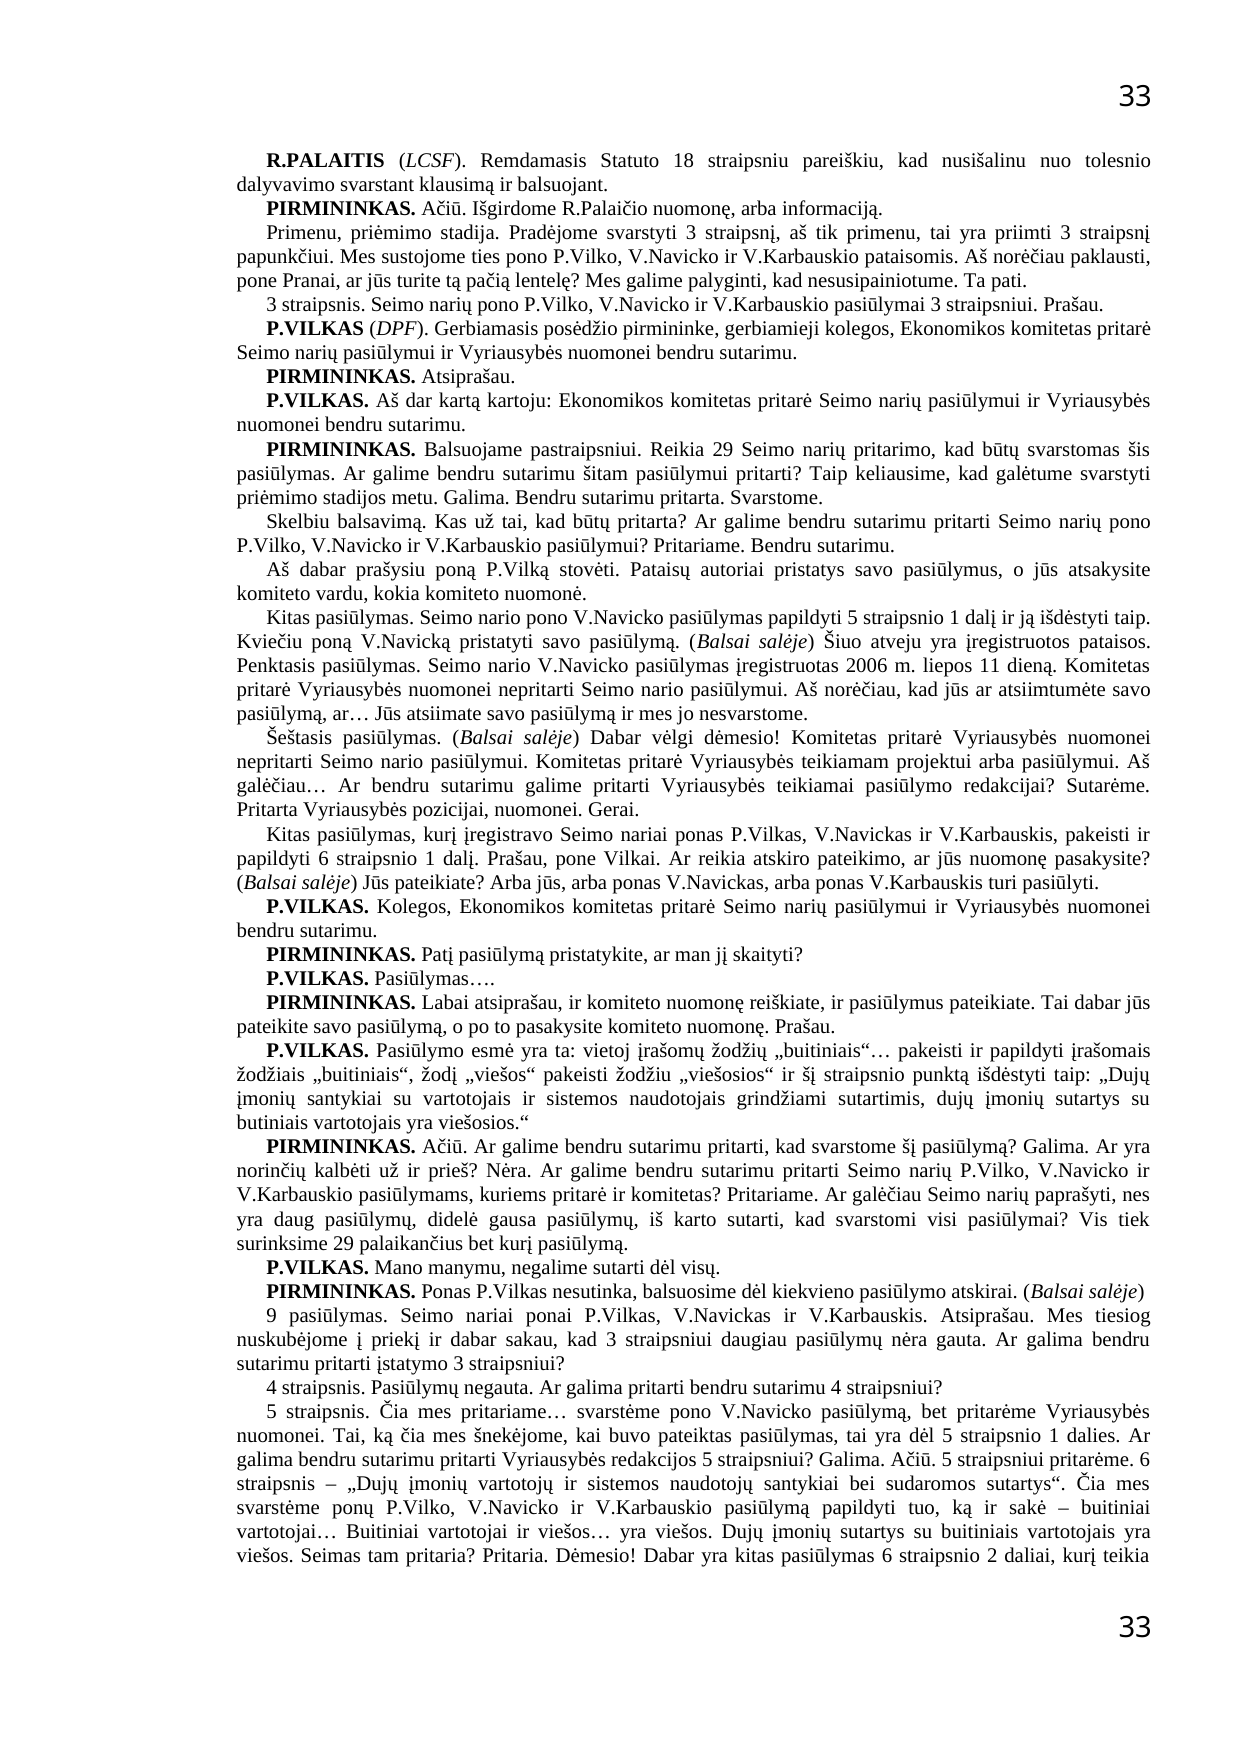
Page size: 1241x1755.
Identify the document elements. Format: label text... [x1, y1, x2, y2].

text 9 pasiūlymas. Seimo nariai ponai P.Vilkas, V.Navickas ir V.Karbauskis. Atsiprašau. Mes tiesiog nuskubėjome į priekį ir dabar sakau, kad 3 straipsniui daugiau pasiūlymų nėra gauta. Ar galima bendru sutarimu pritarti įstatymo 3 straipsniui? [236, 1303, 1152, 1375]
text PIRMININKAS. Patį pasiūlymą pristatykite, ar man jį skaityti? [236, 942, 1152, 966]
text Kitas pasiūlymas. Seimo nario pono V.Navicko pasiūlymas papildyti 5 straipsnio 1 dalį ir ją išdėstyti taip. Kviečiu poną V.Navicką pristatyti savo pasiūlymą. (Balsai salėje) Šiuo atveju yra įregistruotos pataisos. Penktasis pasiūlymas. Seimo nario V.Navicko pasiūlymas įregistruotas 2006 m. liepos 11 dieną. Komitetas pritarė Vyriausybės nuomonei nepritarti Seimo nario pasiūlymui. Aš norėčiau, kad jūs ar atsiimtumėte savo pasiūlymą, ar… Jūs atsiimate savo pasiūlymą ir mes jo nesvarstome. [236, 605, 1152, 725]
text 3 straipsnis. Seimo narių pono P.Vilko, V.Navicko ir V.Karbauskio pasiūlymai 3 straipsniui. Prašau. [236, 292, 1152, 316]
text P.VILKAS. Pasiūlymas…. [236, 966, 1152, 990]
text PIRMININKAS. Ačiū. Ar galime bendru sutarimu pritarti, kad svarstome šį pasiūlymą? Galima. Ar yra norinčių kalbėti už ir prieš? Nėra. Ar galime bendru sutarimu pritarti Seimo narių P.Vilko, V.Navicko ir V.Karbauskio pasiūlymams, kuriems pritarė ir komitetas? Pritariame. Ar galėčiau Seimo narių paprašyti, nes yra daug pasiūlymų, didelė gausa pasiūlymų, iš karto sutarti, kad svarstomi visi pasiūlymai? Vis tiek surinksime 29 palaikančius bet kurį pasiūlymą. [236, 1134, 1152, 1254]
text P.VILKAS (DPF). Gerbiamasis posėdžio pirmininke, gerbiamieji kolegos, Ekonomikos komitetas pritarė Seimo narių pasiūlymui ir Vyriausybės nuomonei bendru sutarimu. [236, 316, 1152, 364]
text Skelbiu balsavimą. Kas už tai, kad būtų pritarta? Ar galime bendru sutarimu pritarti Seimo narių pono P.Vilko, V.Navicko ir V.Karbauskio pasiūlymui? Pritariame. Bendru sutarimu. [236, 509, 1152, 557]
text PIRMININKAS. Atsiprašau. [236, 364, 1152, 388]
text PIRMININKAS. Labai atsiprašau, ir komiteto nuomonę reiškiate, ir pasiūlymus pateikiate. Tai dabar jūs pateikite savo pasiūlymą, o po to pasakysite komiteto nuomonę. Prašau. [236, 990, 1152, 1038]
text 5 straipsnis. Čia mes pritariame… svarstėme pono V.Navicko pasiūlymą, bet pritarėme Vyriausybės nuomonei. Tai, ką čia mes šnekėjome, kai buvo pateiktas pasiūlymas, tai yra dėl 5 straipsnio 1 dalies. Ar galima bendru sutarimu pritarti Vyriausybės redakcijos 5 straipsniui? Galima. Ačiū. 5 straipsniui pritarėme. 6 straipsnis – „Dujų įmonių vartotojų ir sistemos naudotojų santykiai bei sudaromos sutartys“. Čia mes svarstėme ponų P.Vilko, V.Navicko ir V.Karbauskio pasiūlymą papildyti tuo, ką ir sakė – buitiniai vartotojai… Buitiniai vartotojai ir viešos… yra viešos. Dujų įmonių sutartys su buitiniais vartotojais yra viešos. Seimas tam pritaria? Pritaria. Dėmesio! Dabar yra kitas pasiūlymas 6 straipsnio 2 daliai, kurį teikia [236, 1399, 1152, 1567]
text Aš dabar prašysiu poną P.Vilką stovėti. Pataisų autoriai pristatys savo pasiūlymus, o jūs atsakysite komiteto vardu, kokia komiteto nuomonė. [236, 557, 1152, 605]
text PIRMININKAS. Ačiū. Išgirdome R.Palaičio nuomonę, arba informaciją. [236, 196, 1152, 220]
text P.VILKAS. Pasiūlymo esmė yra ta: vietoj įrašomų žodžių „buitiniais“… pakeisti ir papildyti įrašomais žodžiais „buitiniais“, žodį „viešos“ pakeisti žodžiu „viešosios“ ir šį straipsnio punktą išdėstyti taip: „Dujų įmonių santykiai su vartotojais ir sistemos naudotojais grindžiami sutartimis, dujų įmonių sutartys su butiniais vartotojais yra viešosios.“ [236, 1038, 1152, 1134]
text Primenu, priėmimo stadija. Pradėjome svarstyti 3 straipsnį, aš tik primenu, tai yra priimti 3 straipsnį papunkčiui. Mes sustojome ties pono P.Vilko, V.Navicko ir V.Karbauskio pataisomis. Aš norėčiau paklausti, pone Pranai, ar jūs turite tą pačią lentelę? Mes galime palyginti, kad nesusipainiotume. Ta pati. [236, 220, 1152, 292]
text Šeštasis pasiūlymas. (Balsai salėje) Dabar vėlgi dėmesio! Komitetas pritarė Vyriausybės nuomonei nepritarti Seimo nario pasiūlymui. Komitetas pritarė Vyriausybės teikiamam projektui arba pasiūlymui. Aš galėčiau… Ar bendru sutarimu galime pritarti Vyriausybės teikiamai pasiūlymo redakcijai? Sutarėme. Pritarta Vyriausybės pozicijai, nuomonei. Gerai. [236, 725, 1152, 821]
text P.VILKAS. Mano manymu, negalime sutarti dėl visų. [236, 1254, 1152, 1279]
text 4 straipsnis. Pasiūlymų negauta. Ar galima pritarti bendru sutarimu 4 straipsniui? [236, 1375, 1152, 1399]
text P.VILKAS. Aš dar kartą kartoju: Ekonomikos komitetas pritarė Seimo narių pasiūlymui ir Vyriausybės nuomonei bendru sutarimu. [236, 388, 1152, 436]
text PIRMININKAS. Ponas P.Vilkas nesutinka, balsuosime dėl kiekvieno pasiūlymo atskirai. (Balsai salėje) [236, 1279, 1152, 1303]
text PIRMININKAS. Balsuojame pastraipsniui. Reikia 29 Seimo narių pritarimo, kad būtų svarstomas šis pasiūlymas. Ar galime bendru sutarimu šitam pasiūlymui pritarti? Taip keliausime, kad galėtume svarstyti priėmimo stadijos metu. Galima. Bendru sutarimu pritarta. Svarstome. [236, 436, 1152, 509]
text P.VILKAS. Kolegos, Ekonomikos komitetas pritarė Seimo narių pasiūlymui ir Vyriausybės nuomonei bendru sutarimu. [236, 894, 1152, 942]
text R.PALAITIS (LCSF). Remdamasis Statuto 18 straipsniu pareiškiu, kad nusišalinu nuo tolesnio dalyvavimo svarstant klausimą ir balsuojant. [236, 148, 1152, 196]
text Kitas pasiūlymas, kurį įregistravo Seimo nariai ponas P.Vilkas, V.Navickas ir V.Karbauskis, pakeisti ir papildyti 6 straipsnio 1 dalį. Prašau, pone Vilkai. Ar reikia atskiro pateikimo, ar jūs nuomonę pasakysite? (Balsai salėje) Jūs pateikiate? Arba jūs, arba ponas V.Navickas, arba ponas V.Karbauskis turi pasiūlyti. [236, 821, 1152, 894]
